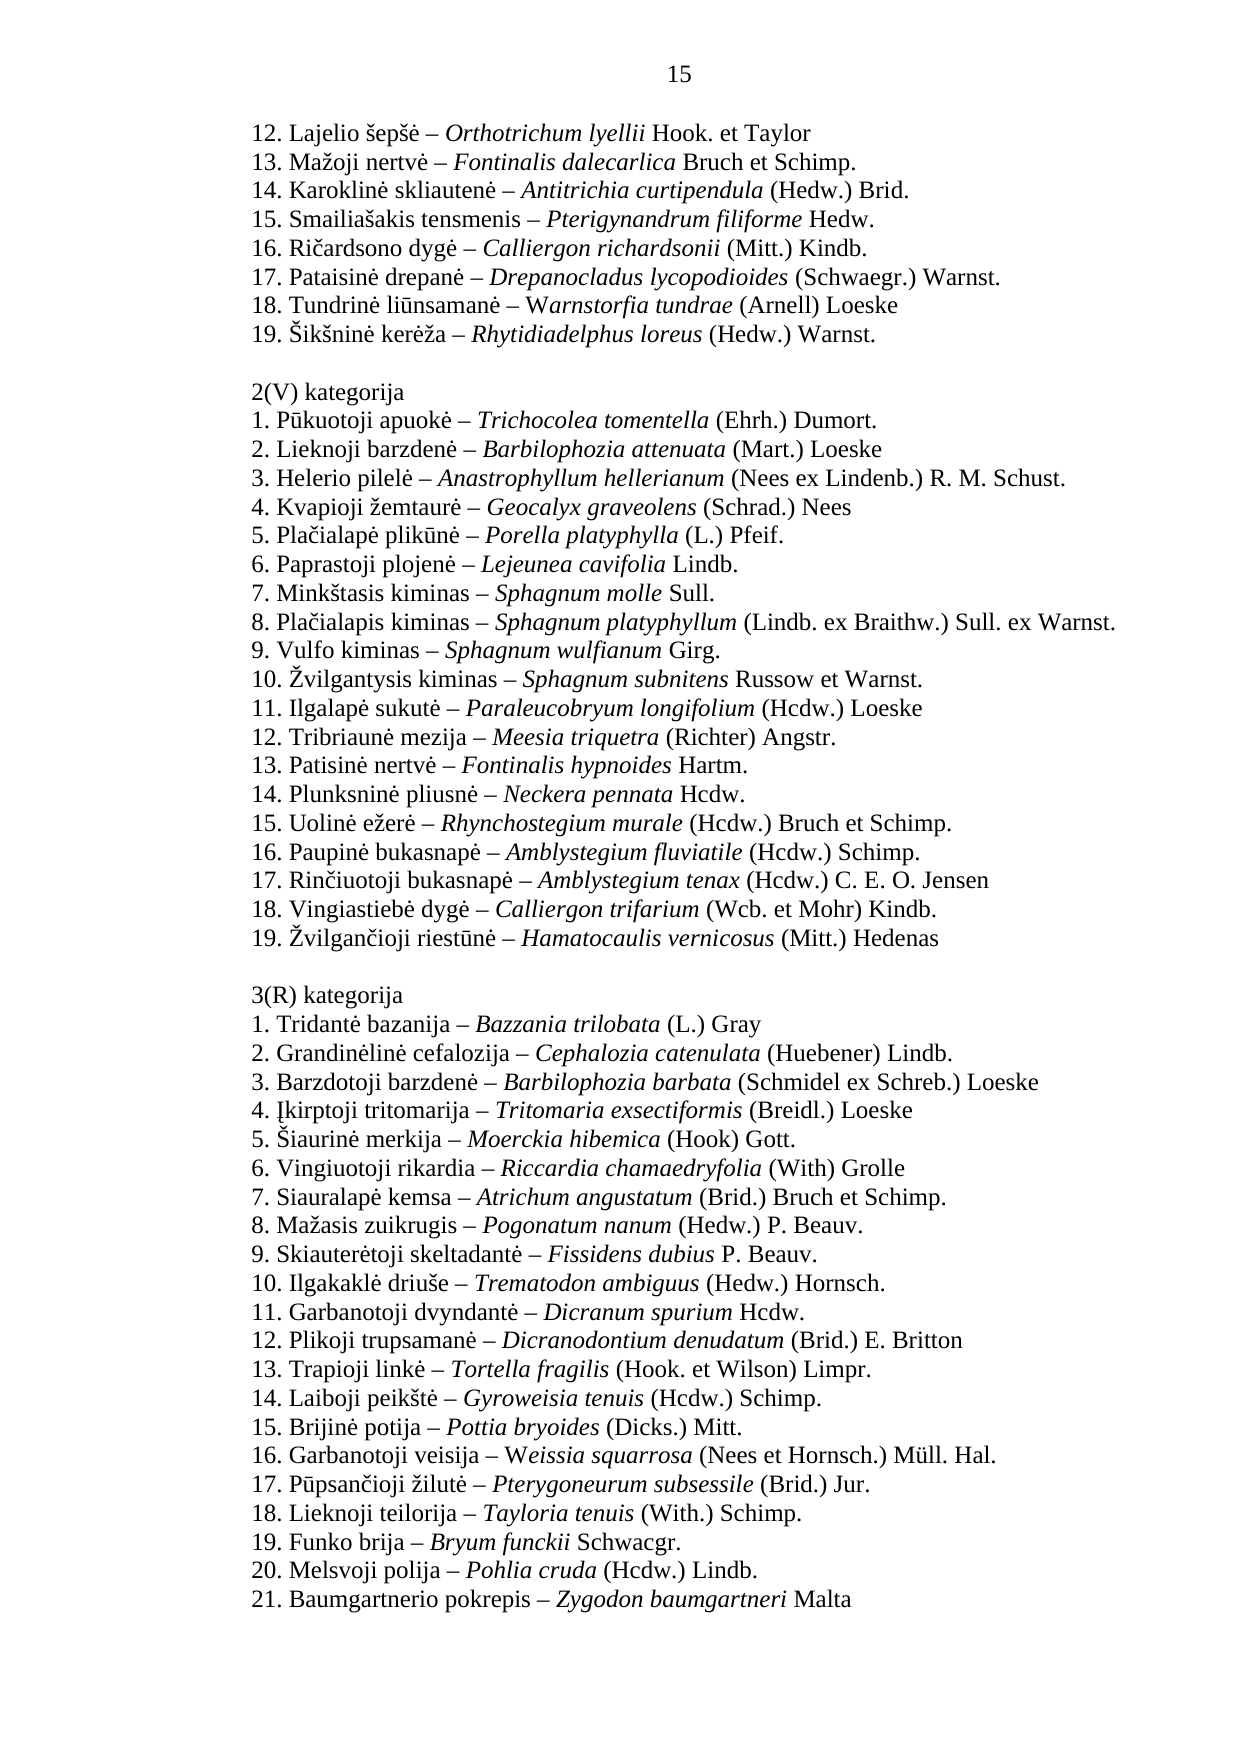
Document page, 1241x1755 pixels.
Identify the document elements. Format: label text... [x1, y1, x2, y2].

text 2(V) kategorija [177, 377, 1181, 406]
text 2. Grandinėlinė cefalozija – Cephalozia catenulata (Huebener) Lindb. [177, 1038, 1181, 1067]
text 13. Mažoji nertvė – Fontinalis dalecarlica Bruch et Schimp. [177, 147, 1181, 176]
text 15. Smailiašakis tensmenis – Pterigynandrum filiforme Hedw. [177, 204, 1181, 233]
text 4. Kvapioji žemtaurė – Geocalyx graveolens (Schrad.) Nees [177, 492, 1181, 521]
text 12. Tribriaunė mezija – Meesia triquetra (Richter) Angstr. [177, 722, 1181, 751]
text 4. Įkirptoji tritomarija – Tritomaria exsectiformis (Breidl.) Loeske [177, 1096, 1181, 1124]
text 5. Plačialapė plikūnė – Porella platyphylla (L.) Pfeif. [177, 521, 1181, 549]
text 17. Pūpsančioji žilutė – Pterygoneurum subsessile (Brid.) Jur. [177, 1469, 1181, 1498]
text 9. Vulfo kiminas – Sphagnum wulfianum Girg. [177, 636, 1181, 664]
text 14. Laiboji peikštė – Gyroweisia tenuis (Hcdw.) Schimp. [177, 1383, 1181, 1412]
text 9. Skiauterėtoji skeltadantė – Fissidens dubius P. Beauv. [177, 1239, 1181, 1268]
text 1. Tridantė bazanija – Bazzania trilobata (L.) Gray [177, 1009, 1181, 1038]
text 16. Paupinė bukasnapė – Amblystegium fluviatile (Hcdw.) Schimp. [177, 837, 1181, 866]
text 19. Žvilgančioji riestūnė – Hamatocaulis vernicosus (Mitt.) Hedenas [177, 923, 1181, 952]
text 3. Helerio pilelė – Anastrophyllum hellerianum (Nees ex Lindenb.) R. M. Schust. [177, 463, 1181, 492]
text 3. Barzdotoji barzdenė – Barbilophozia barbata (Schmidel ex Schreb.) Loeske [177, 1067, 1181, 1096]
text 10. Žvilgantysis kiminas – Sphagnum subnitens Russow et Warnst. [177, 664, 1181, 693]
text 8. Mažasis zuikrugis – Pogonatum nanum (Hedw.) P. Beauv. [177, 1211, 1181, 1239]
text 13. Trapioji linkė – Tortella fragilis (Hook. et Wilson) Limpr. [177, 1354, 1181, 1383]
text 5. Šiaurinė merkija – Moerckia hibemica (Hook) Gott. [177, 1124, 1181, 1153]
text 19. Funko brija – Bryum funckii Schwacgr. [177, 1527, 1181, 1556]
text 6. Vingiuotoji rikardia – Riccardia chamaedryfolia (With) Grolle [177, 1153, 1181, 1182]
text 12. Plikoji trupsamanė – Dicranodontium denudatum (Brid.) E. Britton [177, 1326, 1181, 1354]
text 11. Garbanotoji dvyndantė – Dicranum spurium Hcdw. [177, 1297, 1181, 1326]
text 13. Patisinė nertvė – Fontinalis hypnoides Hartm. [177, 751, 1181, 779]
text 1. Pūkuotoji apuokė – Trichocolea tomentella (Ehrh.) Dumort. [177, 406, 1181, 434]
text 3(R) kategorija [177, 981, 1181, 1009]
text 15. Uolinė ežerė – Rhynchostegium murale (Hcdw.) Bruch et Schimp. [177, 808, 1181, 837]
text 14. Karoklinė skliautenė – Antitrichia curtipendula (Hedw.) Brid. [177, 176, 1181, 204]
text 20. Melsvoji polija – Pohlia cruda (Hcdw.) Lindb. [177, 1556, 1181, 1584]
text 7. Minkštasis kiminas – Sphagnum molle Sull. [177, 578, 1181, 607]
text 17. Rinčiuotoji bukasnapė – Amblystegium tenax (Hcdw.) C. E. O. Jensen [177, 866, 1181, 894]
text 16. Ričardsono dygė – Calliergon richardsonii (Mitt.) Kindb. [177, 233, 1181, 262]
text 11. Ilgalapė sukutė – Paraleucobryum longifolium (Hcdw.) Loeske [177, 693, 1181, 722]
text 2. Lieknoji barzdenė – Barbilophozia attenuata (Mart.) Loeske [177, 434, 1181, 463]
text 17. Pataisinė drepanė – Drepanocladus lycopodioides (Schwaegr.) Warnst. [177, 262, 1181, 291]
text 21. Baumgartnerio pokrepis – Zygodon baumgartneri Malta [177, 1584, 1181, 1613]
text 19. Šikšninė kerėža – Rhytidiadelphus loreus (Hedw.) Warnst. [177, 319, 1181, 348]
text 7. Siauralapė kemsa – Atrichum angustatum (Brid.) Bruch et Schimp. [177, 1182, 1181, 1211]
text 6. Paprastoji plojenė – Lejeunea cavifolia Lindb. [177, 549, 1181, 578]
text 8. Plačialapis kiminas – Sphagnum platyphyllum (Lindb. ex Braithw.) Sull. ex Warnst. [177, 607, 1181, 636]
text 16. Garbanotoji veisija – Weissia squarrosa (Nees et Hornsch.) Müll. Hal. [177, 1441, 1181, 1469]
text 12. Lajelio šepšė – Orthotrichum lyellii Hook. et Taylor [177, 118, 1181, 147]
text 14. Plunksninė pliusnė – Neckera pennata Hcdw. [177, 779, 1181, 808]
text 18. Tundrinė liūnsamanė – Warnstorfia tundrae (Arnell) Loeske [177, 291, 1181, 319]
text 18. Lieknoji teilorija – Tayloria tenuis (With.) Schimp. [177, 1498, 1181, 1527]
text 10. Ilgakaklė driuše – Trematodon ambiguus (Hedw.) Hornsch. [177, 1268, 1181, 1297]
text 18. Vingiastiebė dygė – Calliergon trifarium (Wcb. et Mohr) Kindb. [177, 894, 1181, 923]
text 15. Brijinė potija – Pottia bryoides (Dicks.) Mitt. [177, 1412, 1181, 1441]
